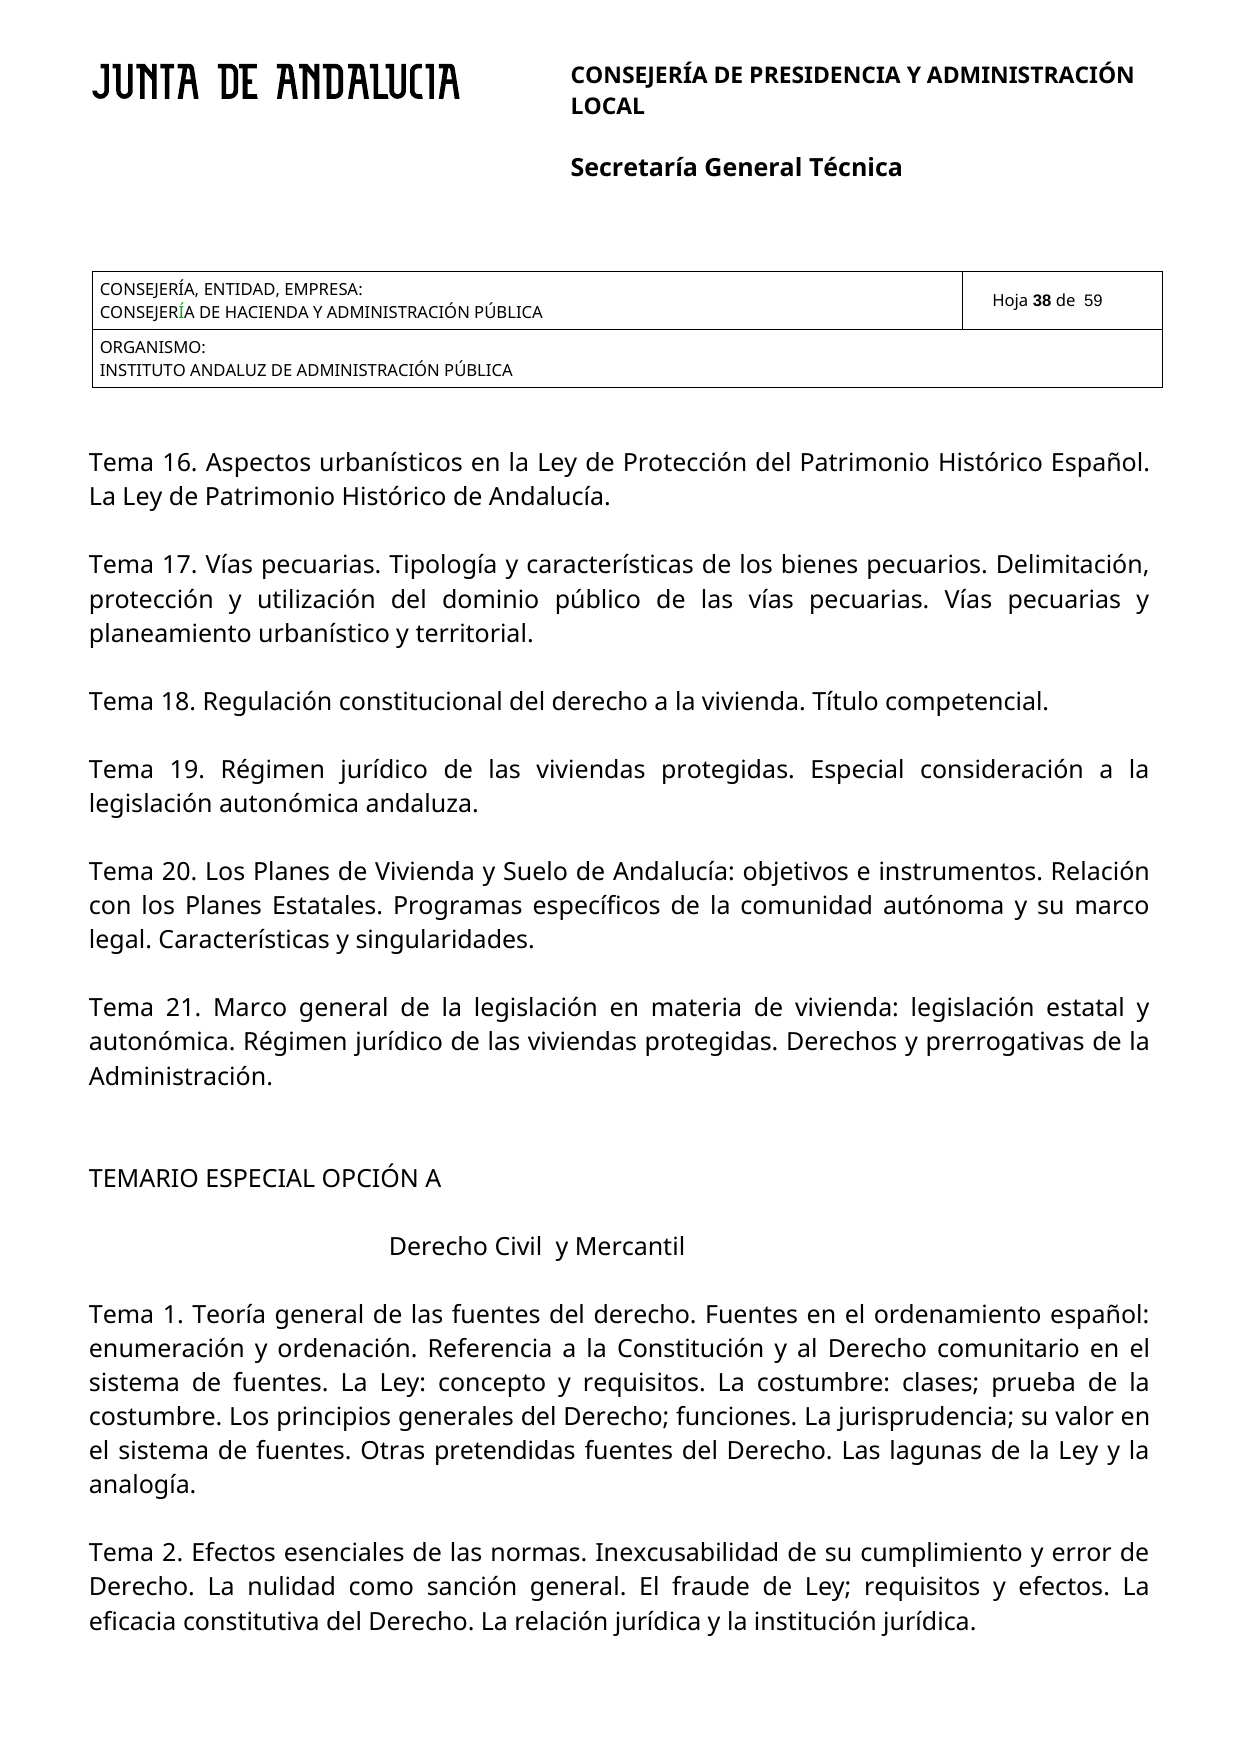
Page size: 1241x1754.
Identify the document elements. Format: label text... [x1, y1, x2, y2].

text Tema 16. Aspectos urbanísticos en la Ley de Protección del Patrimonio Histórico Español. La Ley de Patrimonio Histórico de Andalucía. [89, 445, 1151, 513]
text Tema 1. Teoría general de las fuentes del derecho. Fuentes en el ordenamiento español: enumeración y ordenación. Referencia a la Constitución y al Derecho comunitario en el sistema de fuentes. La Ley: concepto y requisitos. La costumbre: clases; prueba de la costumbre. Los principios generales del Derecho; funciones. La jurisprudencia; su valor en el sistema de fuentes. Otras pretendidas fuentes del Derecho. Las lagunas de la Ley y la analogía. [89, 1297, 1151, 1501]
text Tema 17. Vías pecuarias. Tipología y características de los bienes pecuarios. Delimitación, protección y utilización del dominio público de las vías pecuarias. Vías pecuarias y planeamiento urbanístico y territorial. [89, 547, 1151, 649]
text Tema 21. Marco general de la legislación en materia de vivienda: legislación estatal y autonómica. Régimen jurídico de las viviendas protegidas. Derechos y prerrogativas de la Administración. [89, 990, 1151, 1092]
text Derecho Civil y Mercantil [89, 1228, 1151, 1262]
text TEMARIO ESPECIAL OPCIÓN A [89, 1160, 1151, 1194]
text Tema 2. Efectos esenciales de las normas. Inexcusabilidad de su cumplimiento y error de Derecho. La nulidad como sanción general. El fraude de Ley; requisitos y efectos. La eficacia constitutiva del Derecho. La relación jurídica y la institución jurídica. [89, 1535, 1151, 1637]
text Tema 18. Regulación constitucional del derecho a la vivienda. Título competencial. [89, 683, 1151, 717]
text Tema 20. Los Planes de Vivienda y Suelo de Andalucía: objetivos e instrumentos. Relación con los Planes Estatales. Programas específicos de la comunidad autónoma y su marco legal. Características y singularidades. [89, 854, 1151, 956]
text Tema 19. Régimen jurídico de las viviendas protegidas. Especial consideración a la legislación autonómica andaluza. [89, 752, 1151, 820]
